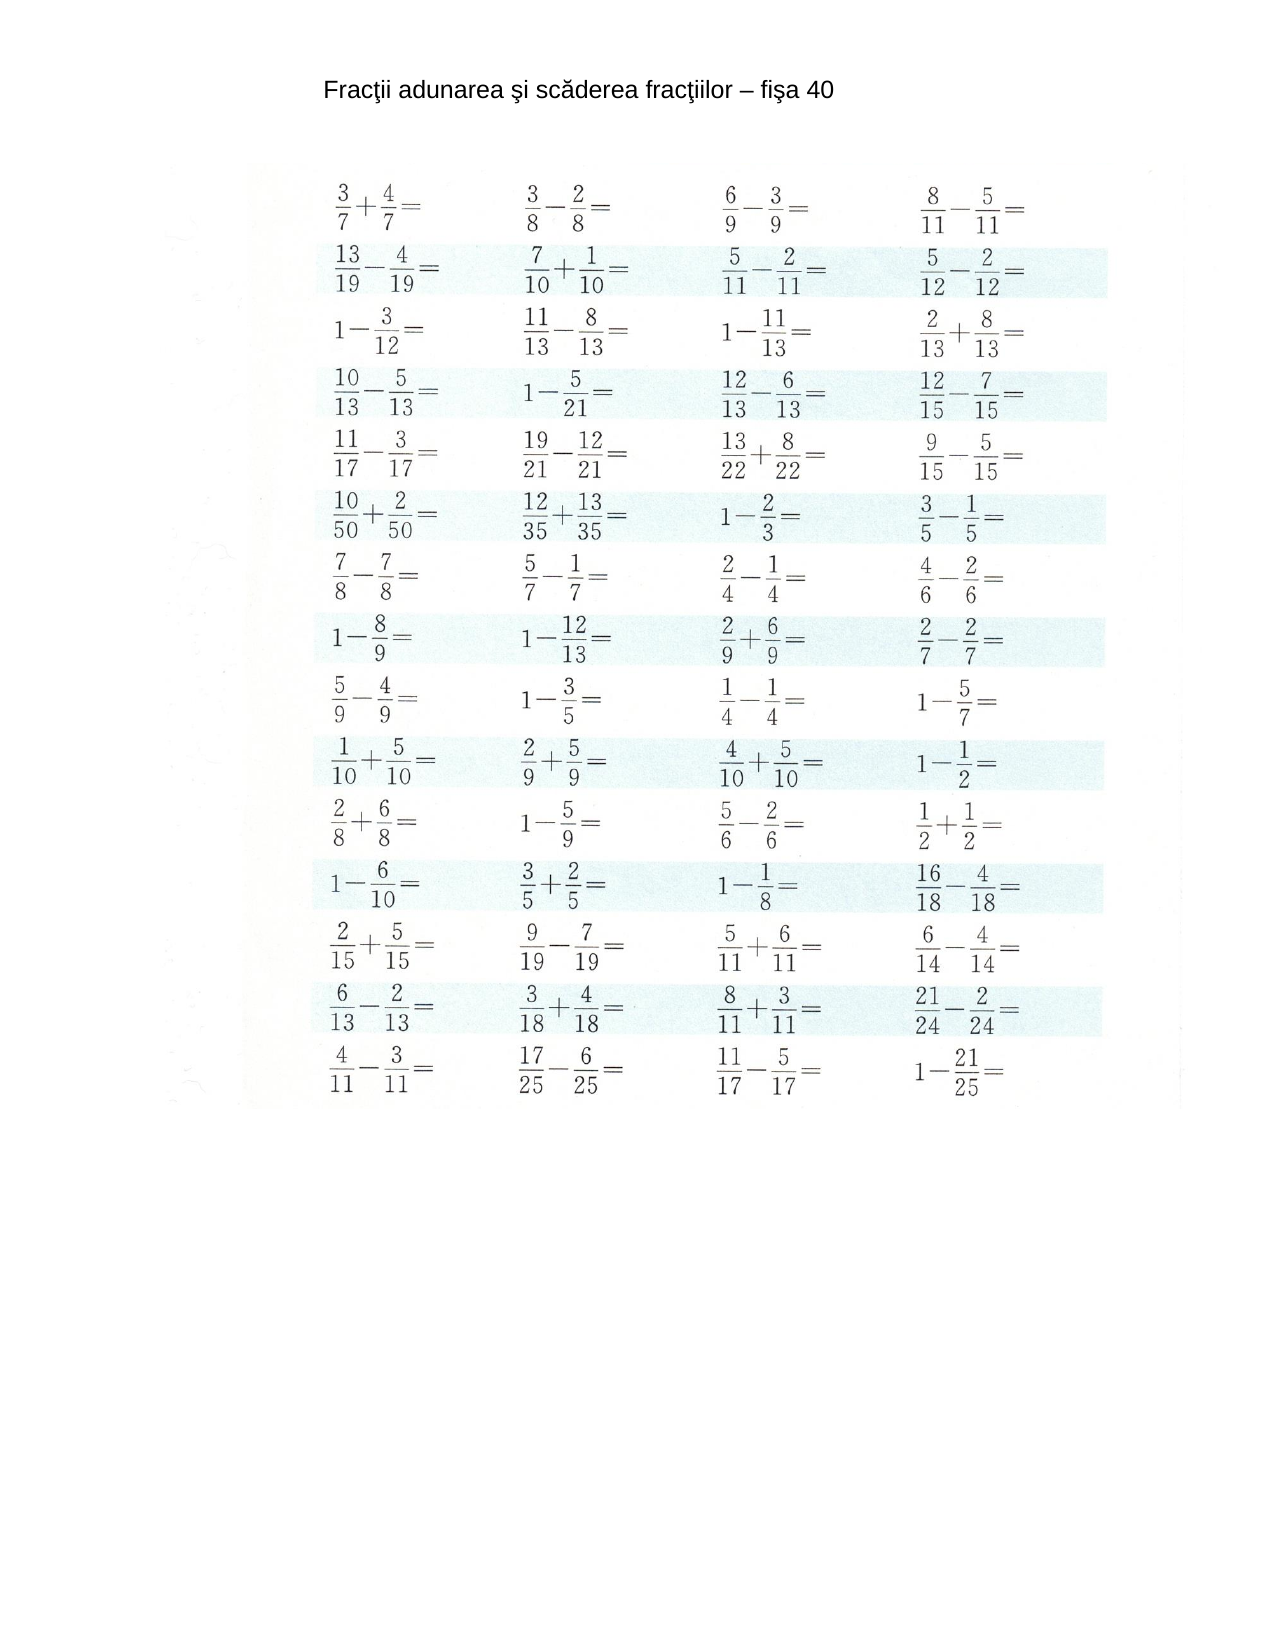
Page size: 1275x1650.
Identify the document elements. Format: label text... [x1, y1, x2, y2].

text Fracţii adunarea şi scăderea fracţiilor – fişa 40 [150, 75, 1230, 104]
